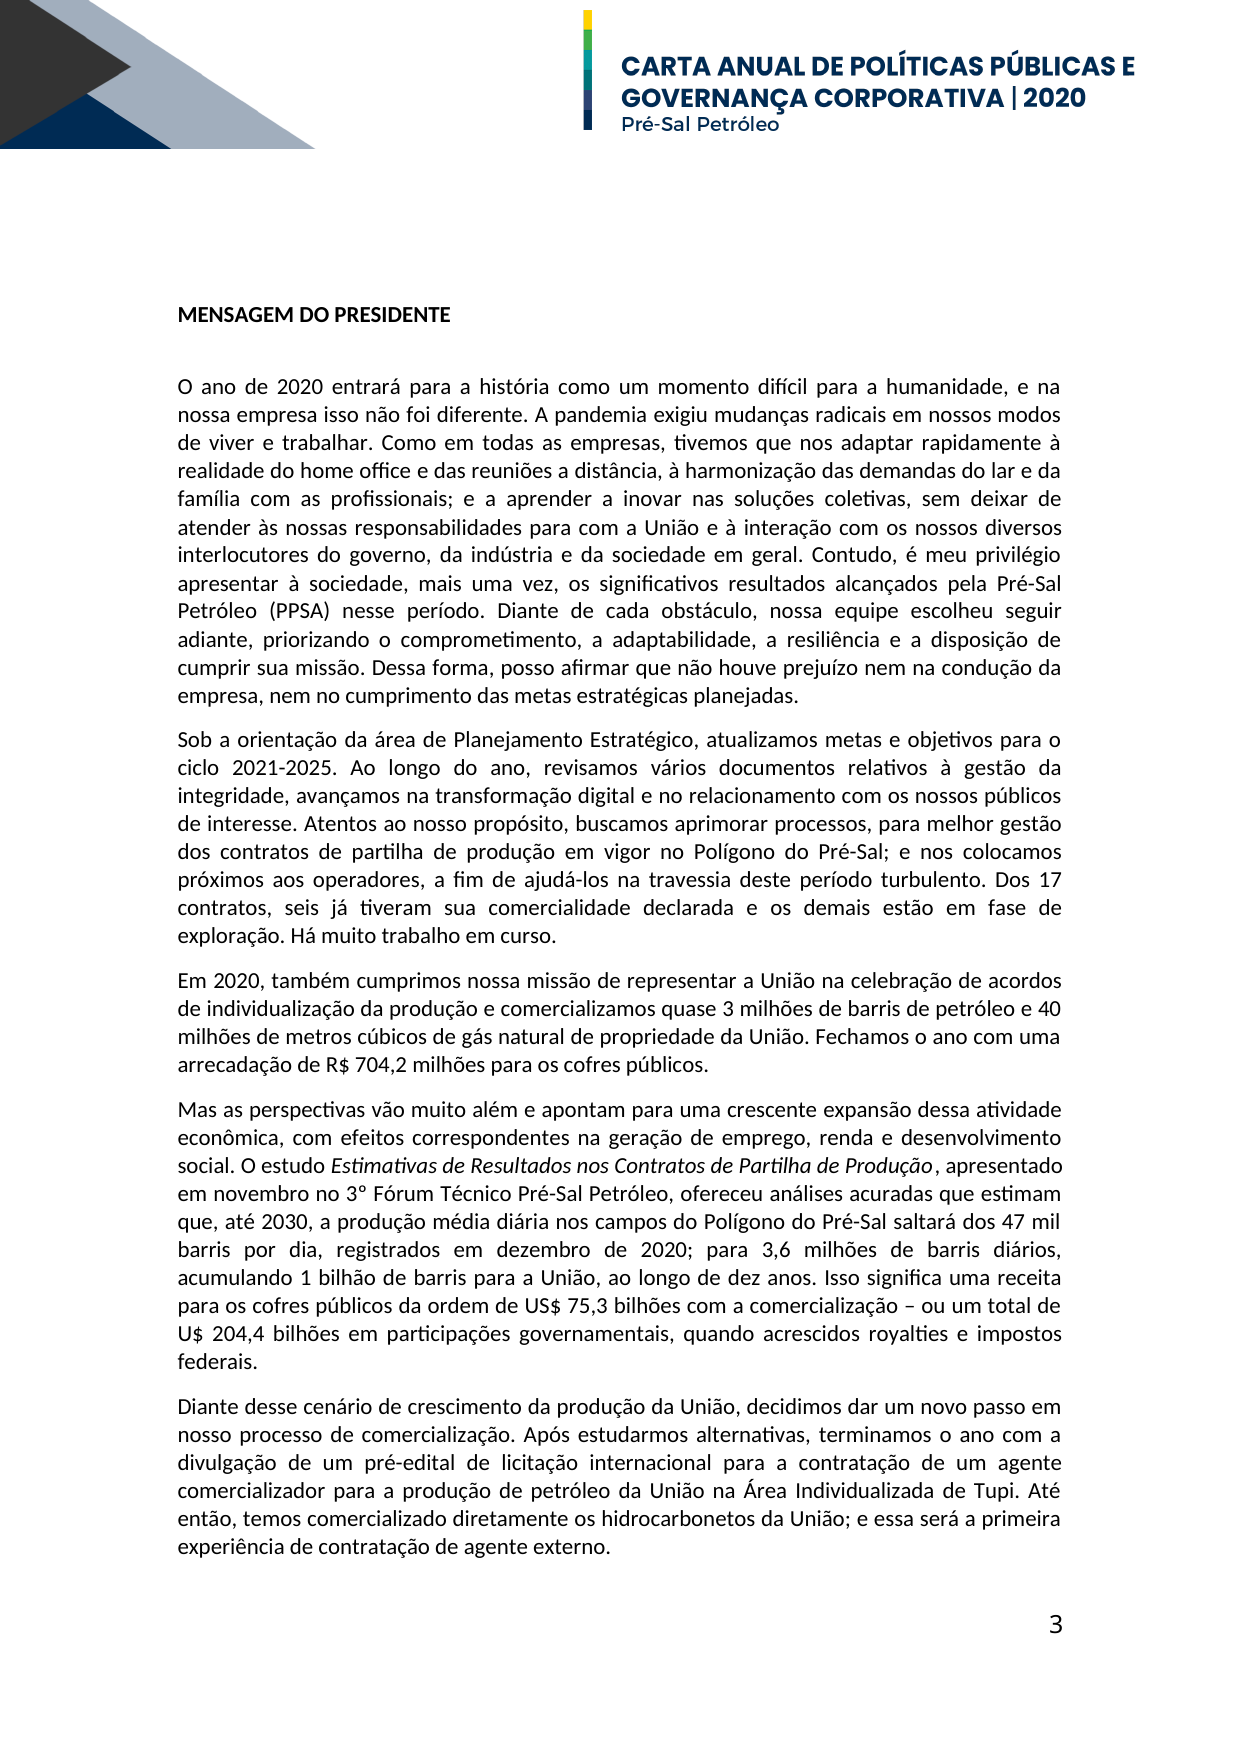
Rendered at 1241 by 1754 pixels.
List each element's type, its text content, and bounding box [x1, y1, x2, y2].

text Diante desse cenário de crescimento da produção da União, decidimos dar um novo passo em nosso processo de comercialização. Após estudarmos alternativas, terminamos o ano com a divulgação de um pré-edital de licitação internacional para a contratação de um agente comercializador para a produção de petróleo da União na Área Individualizada de Tupi. Até então, temos comercializado diretamente os hidrocarbonetos da União; e essa será a primeira experiência de contratação de agente externo. [177, 1392, 1063, 1560]
text MENSAGEM DO PRESIDENTE [177, 300, 1063, 328]
text Mas as perspectivas vão muito além e apontam para uma crescente expansão dessa atividade econômica, com efeitos correspondentes na geração de emprego, renda e desenvolvimento social. O estudo Estimativas de Resultados nos Contratos de Partilha de Produção, apresentado em novembro no 3º Fórum Técnico Pré-Sal Petróleo, ofereceu análises acuradas que estimam que, até 2030, a produção média diária nos campos do Polígono do Pré-Sal saltará dos 47 mil barris por dia, registrados em dezembro de 2020; para 3,6 milhões de barris diários, acumulando 1 bilhão de barris para a União, ao longo de dez anos. Isso significa uma receita para os cofres públicos da ordem de US$ 75,3 bilhões com a comercialização – ou um total de U$ 204,4 bilhões em participações governamentais, quando acrescidos royalties e impostos federais. [177, 1095, 1063, 1375]
text Em 2020, também cumprimos nossa missão de representar a União na celebração de acordos de individualização da produção e comercializamos quase 3 milhões de barris de petróleo e 40 milhões de metros cúbicos de gás natural de propriedade da União. Fechamos o ano com uma arrecadação de R$ 704,2 milhões para os cofres públicos. [177, 966, 1063, 1078]
text O ano de 2020 entrará para a história como um momento difícil para a humanidade, e na nossa empresa isso não foi diferente. A pandemia exigiu mudanças radicais em nossos modos de viver e trabalhar. Como em todas as empresas, tivemos que nos adaptar rapidamente à realidade do home office e das reuniões a distância, à harmonização das demandas do lar e da família com as profissionais; e a aprender a inovar nas soluções coletivas, sem deixar de atender às nossas responsabilidades para com a União e à interação com os nossos diversos interlocutores do governo, da indústria e da sociedade em geral. Contudo, é meu privilégio apresentar à sociedade, mais uma vez, os significativos resultados alcançados pela Pré-Sal Petróleo (PPSA) nesse período. Diante de cada obstáculo, nossa equipe escolheu seguir adiante, priorizando o comprometimento, a adaptabilidade, a resiliência e a disposição de cumprir sua missão. Dessa forma, posso afirmar que não houve prejuízo nem na condução da empresa, nem no cumprimento das metas estratégicas planejadas. [177, 372, 1063, 709]
text Sob a orientação da área de Planejamento Estratégico, atualizamos metas e objetivos para o ciclo 2021-2025. Ao longo do ano, revisamos vários documentos relativos à gestão da integridade, avançamos na transformação digital e no relacionamento com os nossos públicos de interesse. Atentos ao nosso propósito, buscamos aprimorar processos, para melhor gestão dos contratos de partilha de produção em vigor no Polígono do Pré-Sal; e nos colocamos próximos aos operadores, a fim de ajudá-los na travessia deste período turbulento. Dos 17 contratos, seis já tiveram sua comercialidade declarada e os demais estão em fase de exploração. Há muito trabalho em curso. [177, 725, 1063, 949]
